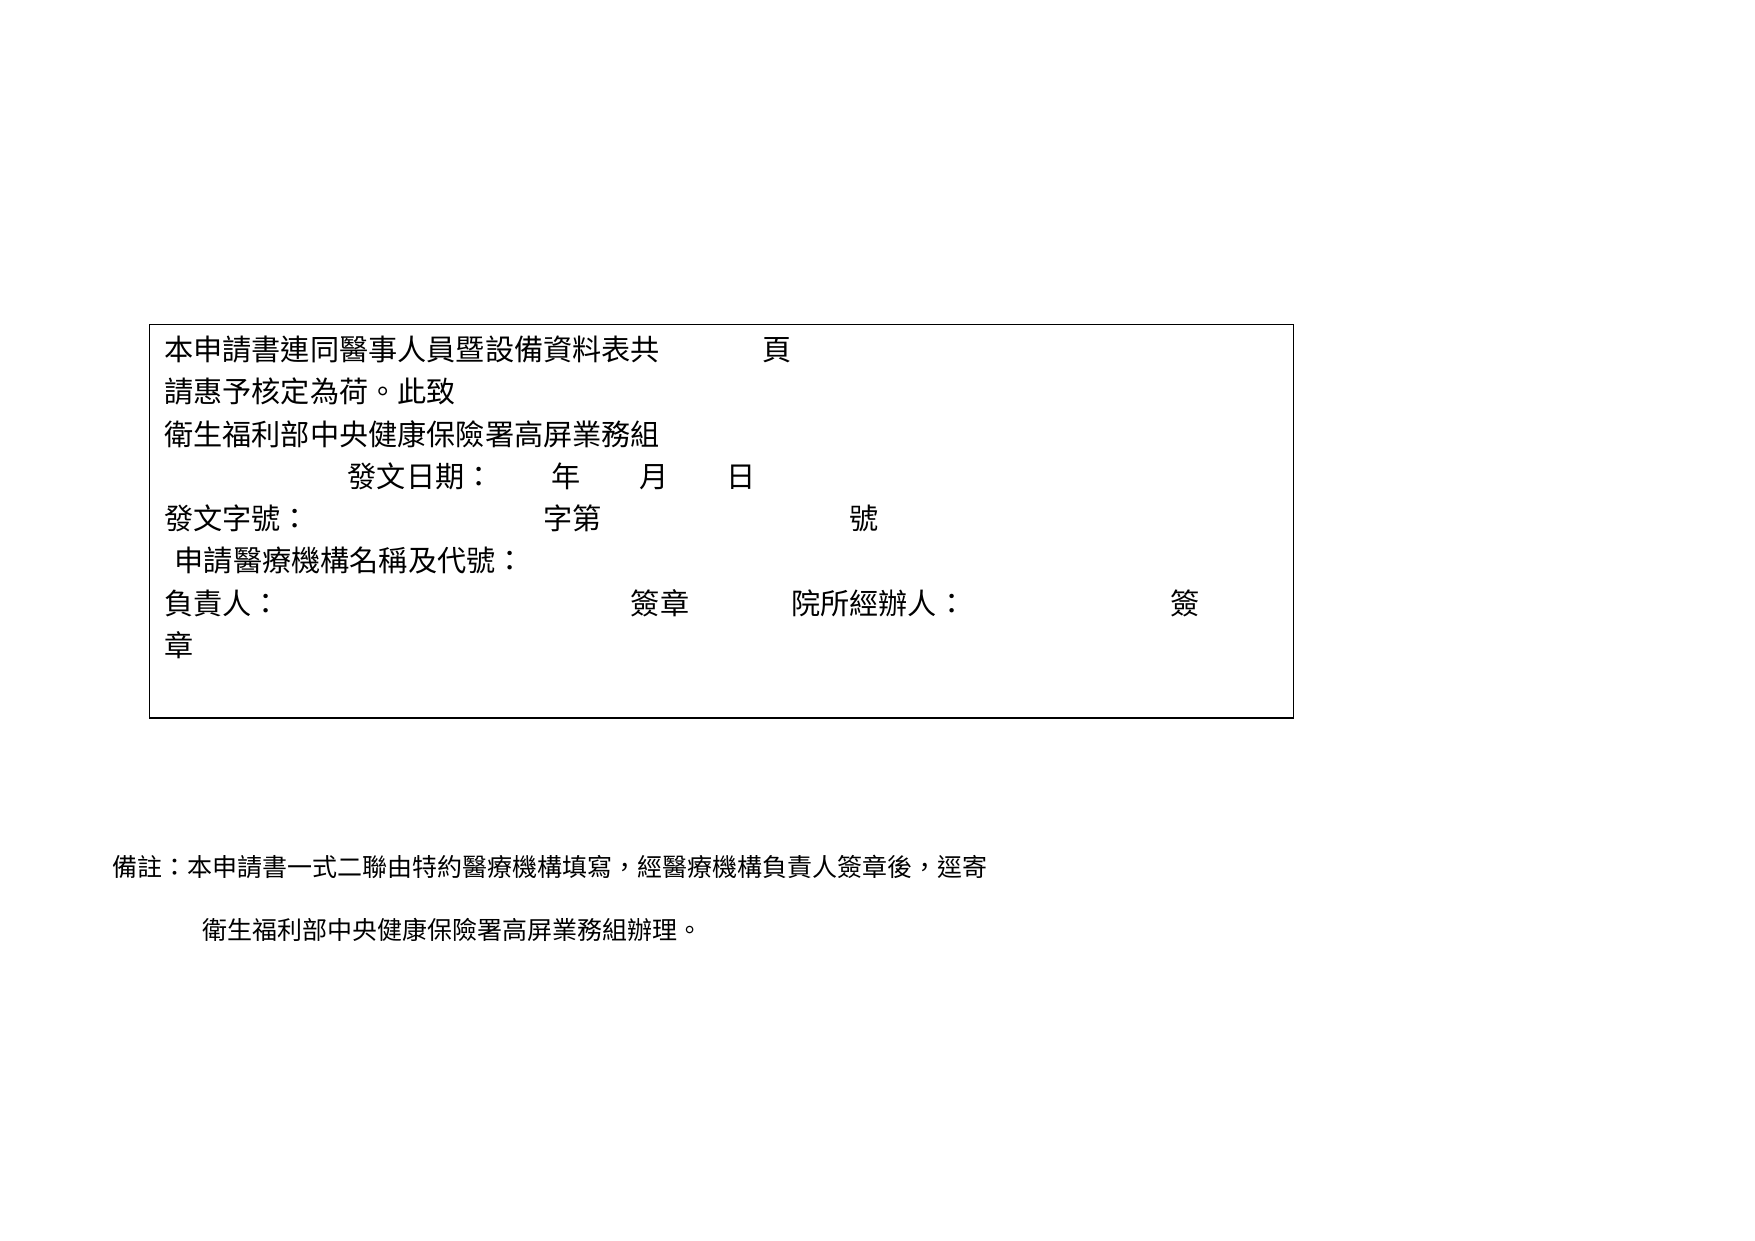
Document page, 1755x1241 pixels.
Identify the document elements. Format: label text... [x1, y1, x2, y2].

text 備註：本申請書一式二聯由特約醫療機構填寫，經醫療機構負責人簽章後，逕寄 [112, 824, 1636, 887]
text 衛生福利部中央健康保險署高屏業務組辦理。 [112, 887, 1636, 949]
